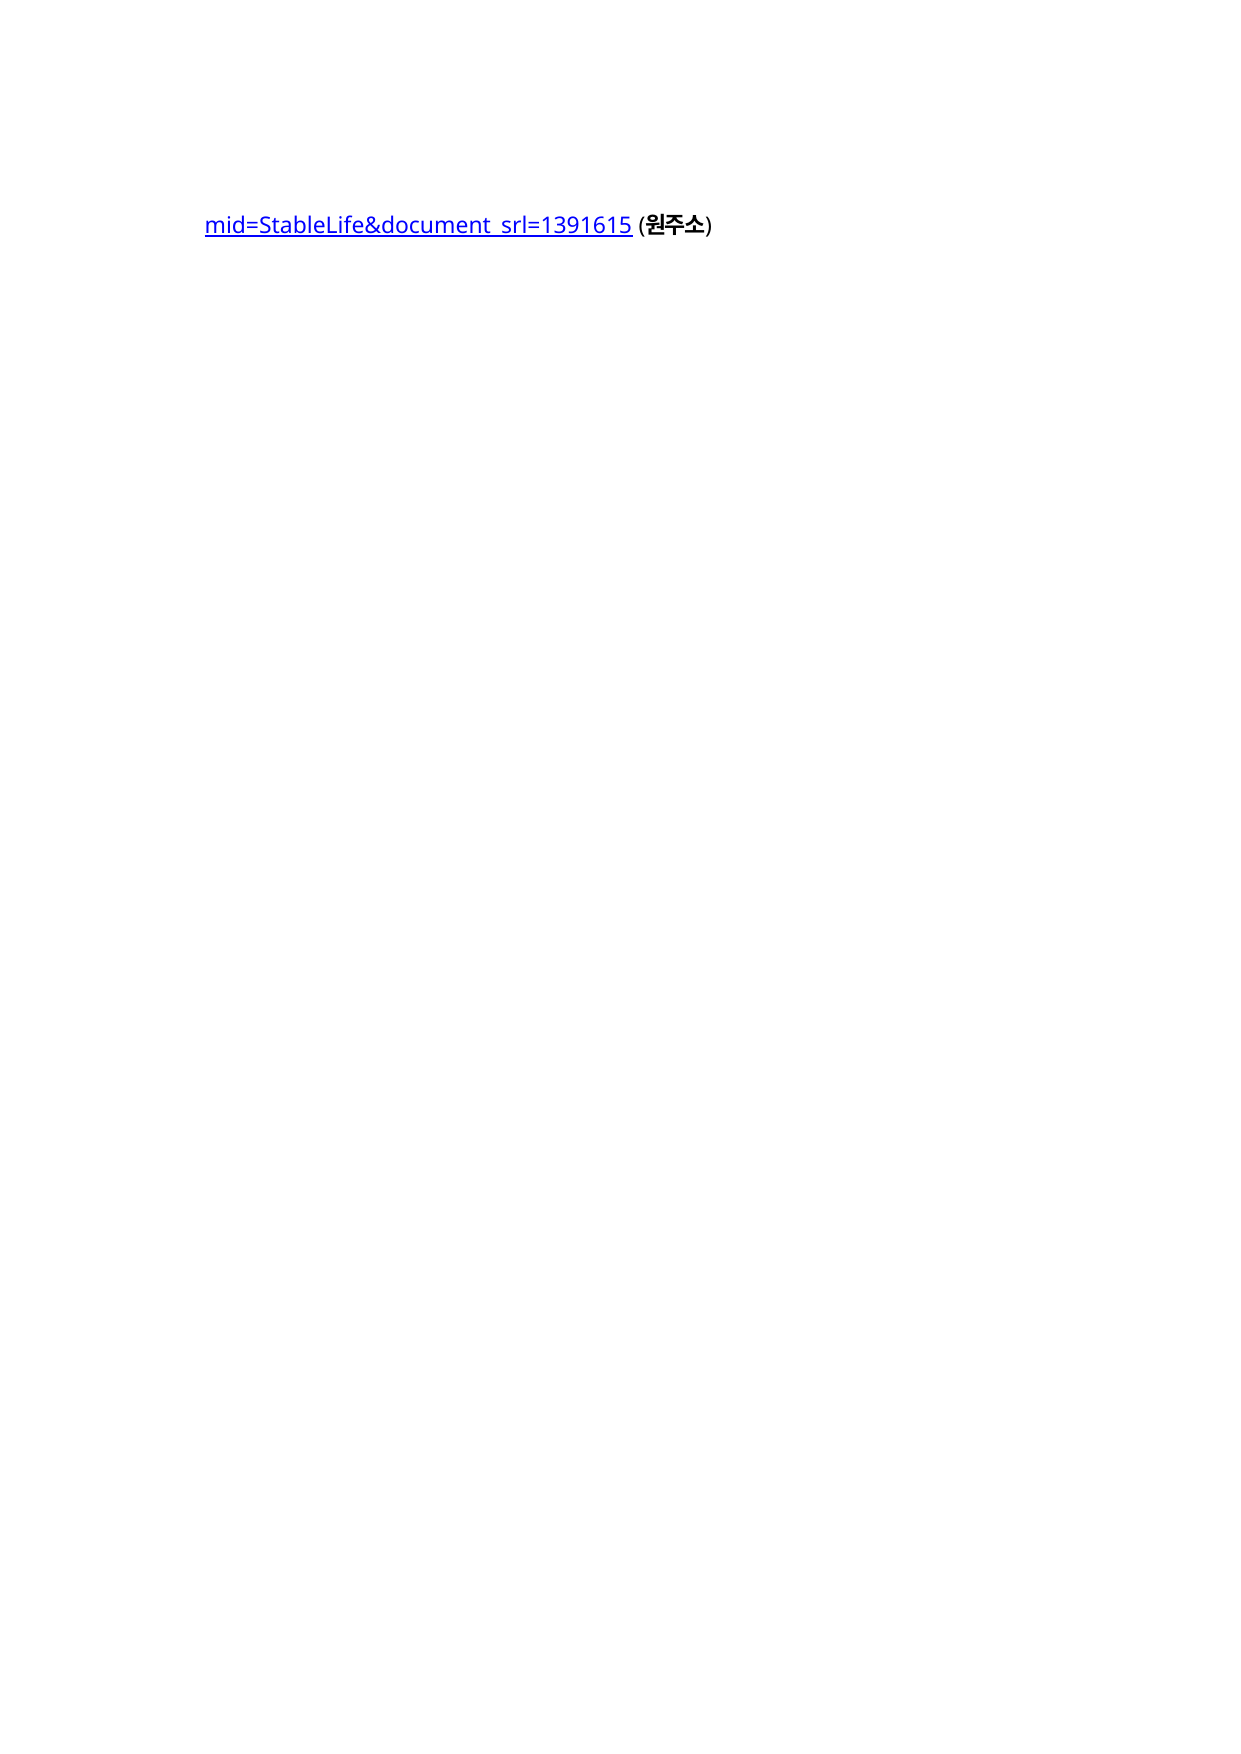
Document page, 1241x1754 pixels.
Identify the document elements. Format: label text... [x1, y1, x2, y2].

text mid=StableLife&document_srl=1391615 (원주소) [177, 207, 1063, 240]
